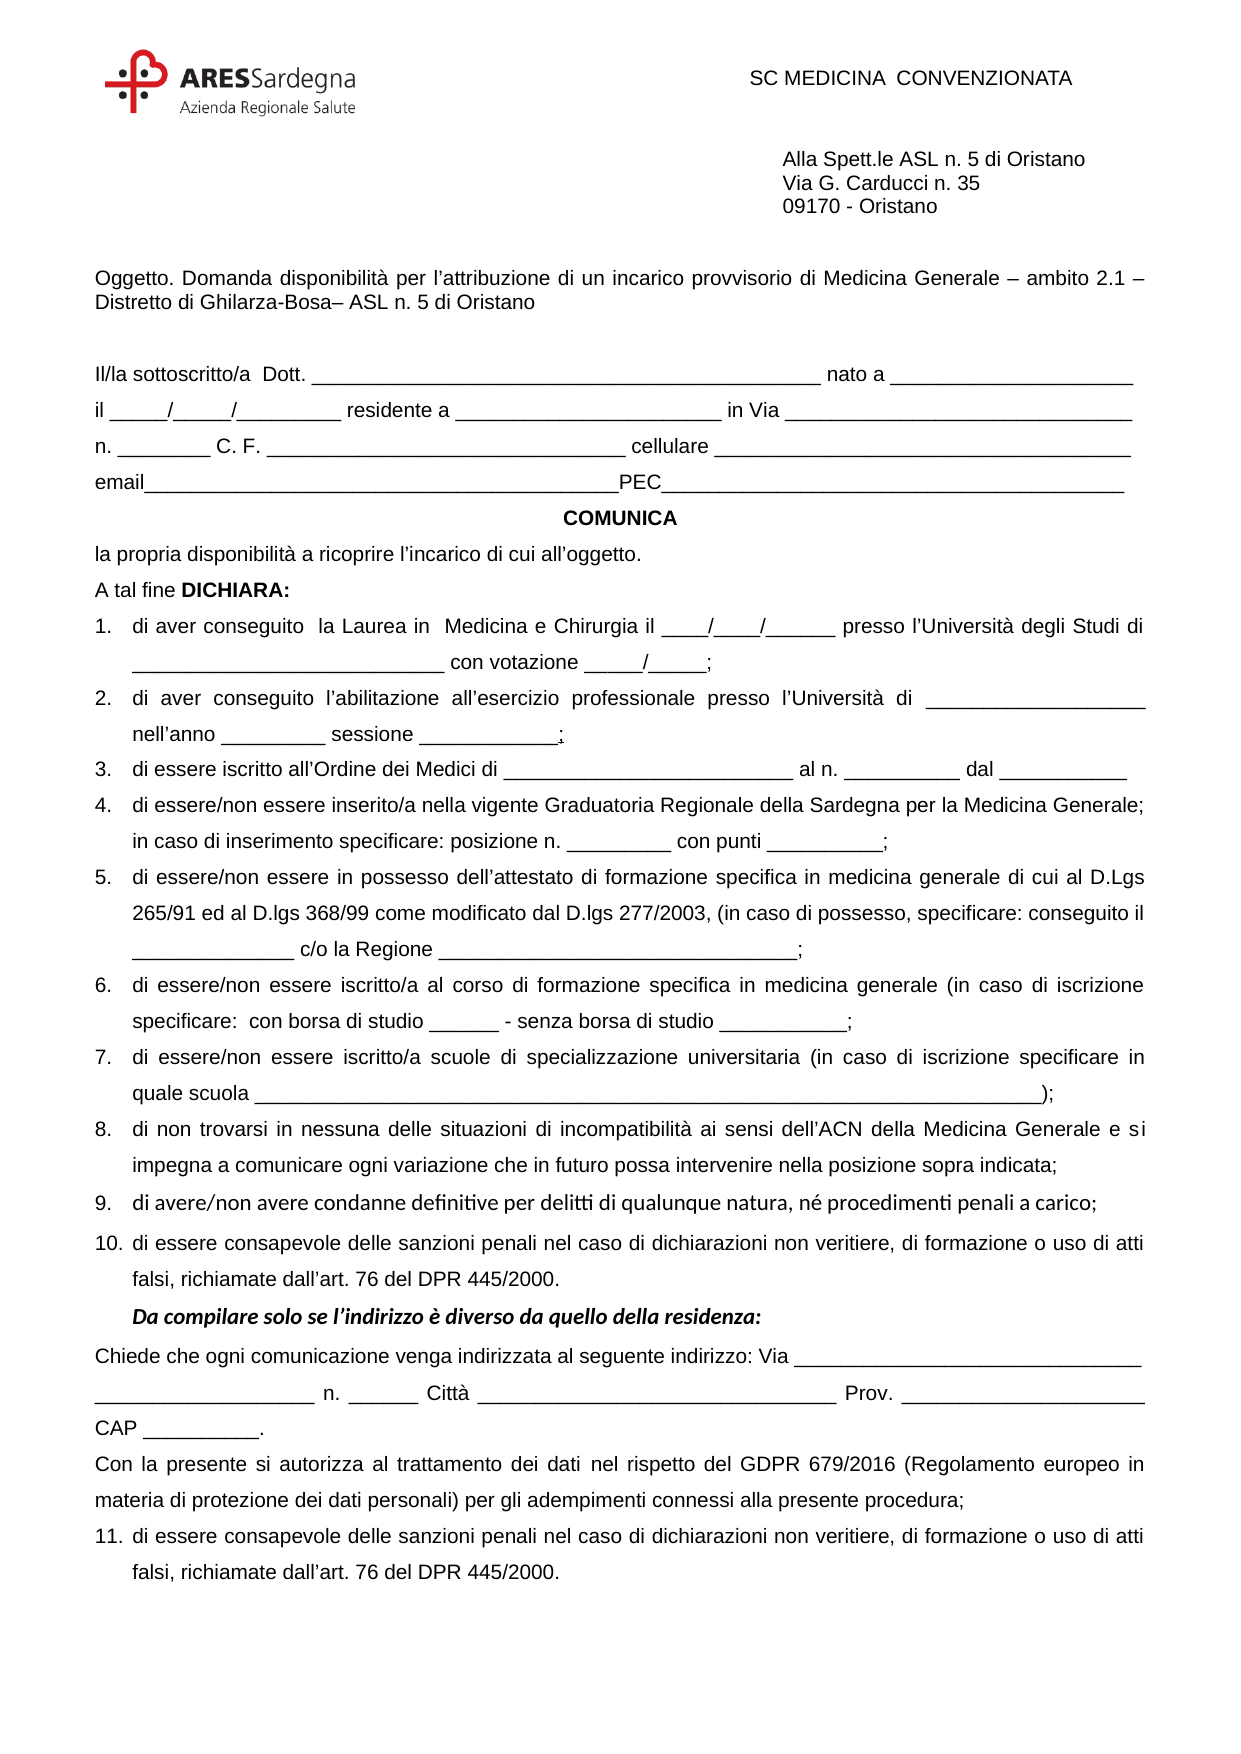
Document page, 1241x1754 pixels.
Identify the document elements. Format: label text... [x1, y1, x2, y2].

text il _____/_____/_________ residente a _______________________ in Via ______________________________ [94, 398, 1146, 422]
list di essere/non essere iscritto/a al corso di formazione specifica in medicina generale (in caso di iscrizione specificare: con borsa di studio ______ - senza borsa di studio ___________; [94, 973, 1146, 1033]
text Con la presente si autorizza al trattamento dei dati nel rispetto del GDPR 679/2016 (Regolamento europeo in materia di protezione dei dati personali) per gli adempimenti connessi alla presente procedura; [94, 1452, 1146, 1512]
list di aver conseguito la Laurea in Medicina e Chirurgia il ____/____/______ presso l’Università degli Studi di ___________________________ con votazione _____/_____; [94, 613, 1146, 673]
list di essere/non essere iscritto/a scuole di specializzazione universitaria (in caso di iscrizione specificare in quale scuola ____________________________________________________________________); [94, 1045, 1146, 1105]
text 09170 - Oristano [94, 194, 1146, 218]
text Alla Spett.le ASL n. 5 di Oristano [94, 146, 1146, 170]
text COMUNICA [94, 506, 1146, 530]
text Il/la sottoscritto/a Dott. ____________________________________________ nato a _____________________ [94, 362, 1146, 386]
text Via G. Carducci n. 35 [94, 170, 1146, 194]
list di essere/non essere inserito/a nella vigente Graduatoria Regionale della Sardegna per la Medicina Generale; in caso di inserimento specificare: posizione n. _________ con punti __________; [94, 793, 1146, 853]
text n. ________ C. F. _______________________________ cellulare ____________________________________ [94, 434, 1146, 458]
list di essere iscritto all’Ordine dei Medici di _________________________ al n. __________ dal ___________ [94, 757, 1146, 781]
list di aver conseguito l’abilitazione all’esercizio professionale presso l’Università di ___________________ nell’anno _________ sessione ____________; [94, 685, 1146, 745]
list di non trovarsi in nessuna delle situazioni di incompatibilità ai sensi dell’ACN della Medicina Generale e si impegna a comunicare ogni variazione che in futuro possa intervenire nella posizione sopra indicata; [94, 1117, 1146, 1177]
list di avere/non avere condanne definitive per delitti di qualunque natura, né procedimenti penali a carico; [94, 1188, 1146, 1217]
list di essere consapevole delle sanzioni penali nel caso di dichiarazioni non veritiere, di formazione o uso di atti falsi, richiamate dall’art. 76 del DPR 445/2000. [94, 1231, 1146, 1290]
text Oggetto. Domanda disponibilità per l’attribuzione di un incarico provvisorio di Medicina Generale – ambito 2.1 – Distretto di Ghilarza-Bosa– ASL n. 5 di Oristano [94, 266, 1146, 314]
list di essere/non essere in possesso dell’attestato di formazione specifica in medicina generale di cui al D.Lgs 265/91 ed al D.lgs 368/99 come modificato dal D.lgs 277/2003, (in caso di possesso, specificare: conseguito il ______________ c/o la Regione _______________________________; [94, 865, 1146, 961]
text Da compilare solo se l’indirizzo è diverso da quello della residenza: [132, 1302, 1146, 1330]
text ___________________ n. ______ Città _______________________________ Prov. _____________________ CAP __________. [94, 1380, 1146, 1440]
text Chiede che ogni comunicazione venga indirizzata al seguente indirizzo: Via ______________________________ [94, 1344, 1146, 1368]
text email_________________________________________PEC________________________________________ [94, 470, 1146, 494]
list di essere consapevole delle sanzioni penali nel caso di dichiarazioni non veritiere, di formazione o uso di atti falsi, richiamate dall’art. 76 del DPR 445/2000. [94, 1524, 1146, 1584]
picture [94, 47, 374, 118]
text A tal fine DICHIARA: [94, 578, 1146, 602]
text la propria disponibilità a ricoprire l’incarico di cui all’oggetto. [94, 542, 1146, 566]
